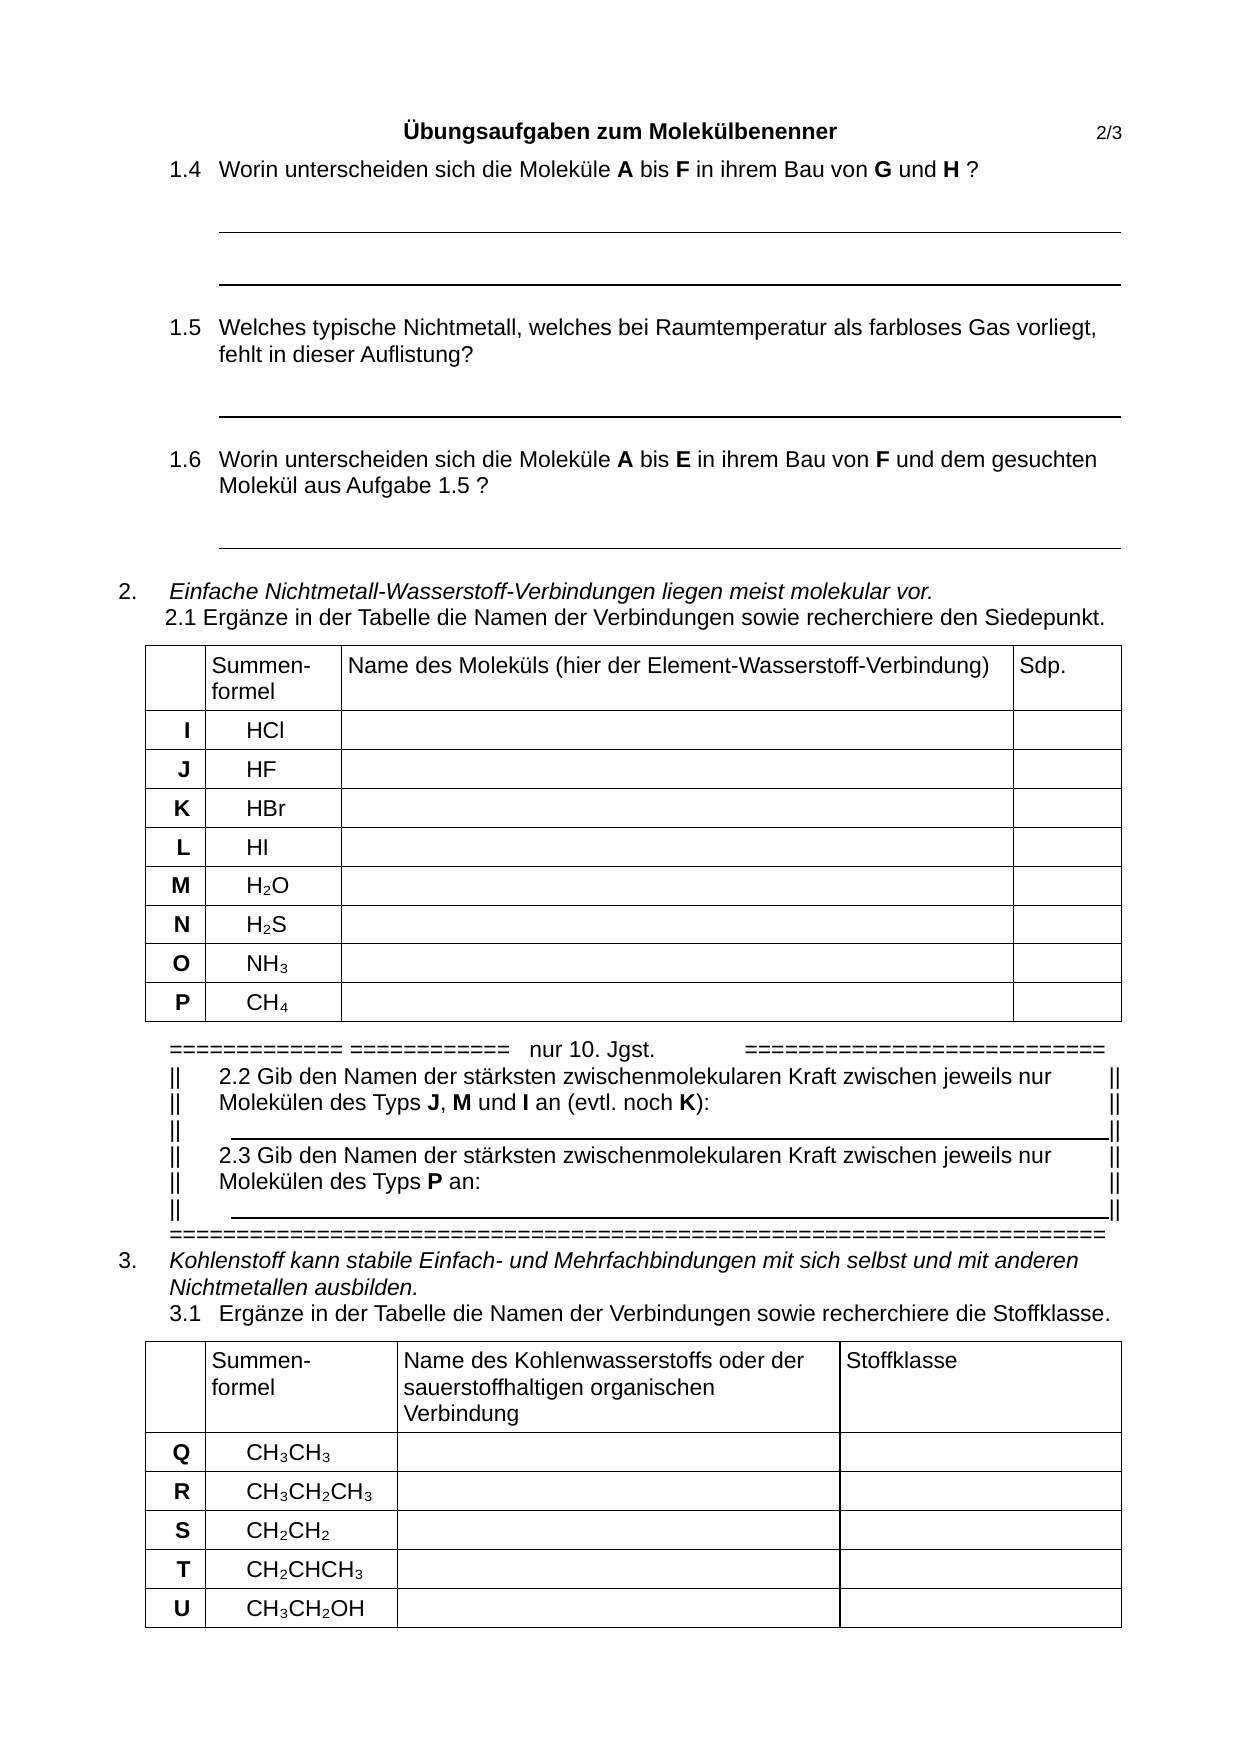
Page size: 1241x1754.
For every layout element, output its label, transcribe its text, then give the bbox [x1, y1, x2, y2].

table_cell [841, 1433, 1121, 1471]
table_cell HI [206, 828, 341, 866]
table_header [146, 1342, 205, 1432]
text 1.5 Welches typische Nichtmetall, welches bei Raumtemperatur als farbloses Gas vorliegt, fehlt in dieser Auflistung? [118, 314, 1122, 367]
text || Molekülen des Typs J, M und I an (evtl. noch K): || [118, 1089, 1122, 1116]
text || || || 2.3 Gib den Namen der stärksten zwischenmolekularen Kraft zwischen jeweils nur || [118, 1116, 1122, 1168]
table_cell U [146, 1589, 205, 1627]
table_cell J [146, 750, 205, 788]
table_cell [1014, 944, 1121, 982]
table_cell H₂O [206, 867, 341, 904]
table_cell [841, 1589, 1121, 1627]
table_cell S [146, 1511, 205, 1549]
text || 2.2 Gib den Namen der stärksten zwischenmolekularen Kraft zwischen jeweils nur || [118, 1063, 1122, 1089]
table_cell [1014, 789, 1121, 827]
table_cell [398, 1472, 839, 1510]
table_cell NH₃ [206, 944, 341, 982]
table_cell [841, 1472, 1121, 1510]
text ============= ============ nur 10. Jgst. =========================== [118, 1036, 1122, 1063]
table_cell [398, 1433, 839, 1471]
text 3.1 Ergänze in der Tabelle die Namen der Verbindungen sowie recherchiere die Stoffklasse. [118, 1300, 1122, 1326]
table_cell Q [146, 1433, 205, 1471]
table_cell [1014, 750, 1121, 788]
table_cell [342, 867, 1013, 904]
table_cell P [146, 983, 205, 1021]
table_cell [398, 1511, 839, 1549]
table_cell CH₂CHCH₃ [206, 1550, 397, 1588]
table_cell R [146, 1472, 205, 1510]
table_cell [1014, 906, 1121, 943]
table_cell HCl [206, 711, 341, 749]
table_cell [1014, 867, 1121, 904]
table_cell M [146, 867, 205, 904]
table_cell [342, 789, 1013, 827]
text ====================================================================== [118, 1221, 1122, 1247]
table_cell L [146, 828, 205, 866]
text 1.4 Worin unterscheiden sich die Moleküle A bis F in ihrem Bau von G und H ? [118, 156, 1122, 183]
table_header Stoffklasse [841, 1342, 1121, 1432]
table_header Summen- formel [206, 646, 341, 710]
table_header [146, 646, 205, 710]
table_cell CH₄ [206, 983, 341, 1021]
table_cell K [146, 789, 205, 827]
table_cell CH₃CH₃ [206, 1433, 397, 1471]
text 3. Kohlenstoff kann stabile Einfach- und Mehrfachbindungen mit sich selbst und mit anderen Nichtmetallen ausbilden. [118, 1247, 1122, 1300]
table_cell [342, 983, 1013, 1021]
table_cell H₂S [206, 906, 341, 943]
table_cell N [146, 906, 205, 943]
table_cell [1014, 828, 1121, 866]
table_header Sdp. [1014, 646, 1121, 710]
table_cell HBr [206, 789, 341, 827]
table_cell [342, 944, 1013, 982]
text 1.6 Worin unterscheiden sich die Moleküle A bis E in ihrem Bau von F und dem gesuchten Molekül aus Aufgabe 1.5 ? [118, 446, 1122, 499]
text 2.1 Ergänze in der Tabelle die Namen der Verbindungen sowie recherchiere den Siedepunkt. [118, 604, 1122, 631]
table_cell O [146, 944, 205, 982]
table_cell [1014, 711, 1121, 749]
table_cell [342, 828, 1013, 866]
table_cell [841, 1550, 1121, 1588]
table_header Name des Moleküls (hier der Element-Wasserstoff-Verbindung) [342, 646, 1013, 710]
table_cell [398, 1550, 839, 1588]
text || Molekülen des Typs P an: || [118, 1168, 1122, 1194]
table_cell [342, 711, 1013, 749]
table_cell I [146, 711, 205, 749]
table_cell [398, 1589, 839, 1627]
table_cell CH₃CH₂OH [206, 1589, 397, 1627]
table_cell CH₂CH₂ [206, 1511, 397, 1549]
table_header Name des Kohlenwasserstoffs oder der sauerstoffhaltigen organischen Verbindung [398, 1342, 839, 1432]
table_cell T [146, 1550, 205, 1588]
table_cell [342, 906, 1013, 943]
table_cell [841, 1511, 1121, 1549]
table_cell HF [206, 750, 341, 788]
table_header Summen- formel [206, 1342, 397, 1432]
text 2. Einfache Nichtmetall-Wasserstoff-Verbindungen liegen meist molekular vor. [118, 578, 1122, 604]
table_cell CH₃CH₂CH₃ [206, 1472, 397, 1510]
table_cell [342, 750, 1013, 788]
table_cell [1014, 983, 1121, 1021]
text || || [118, 1194, 1122, 1221]
